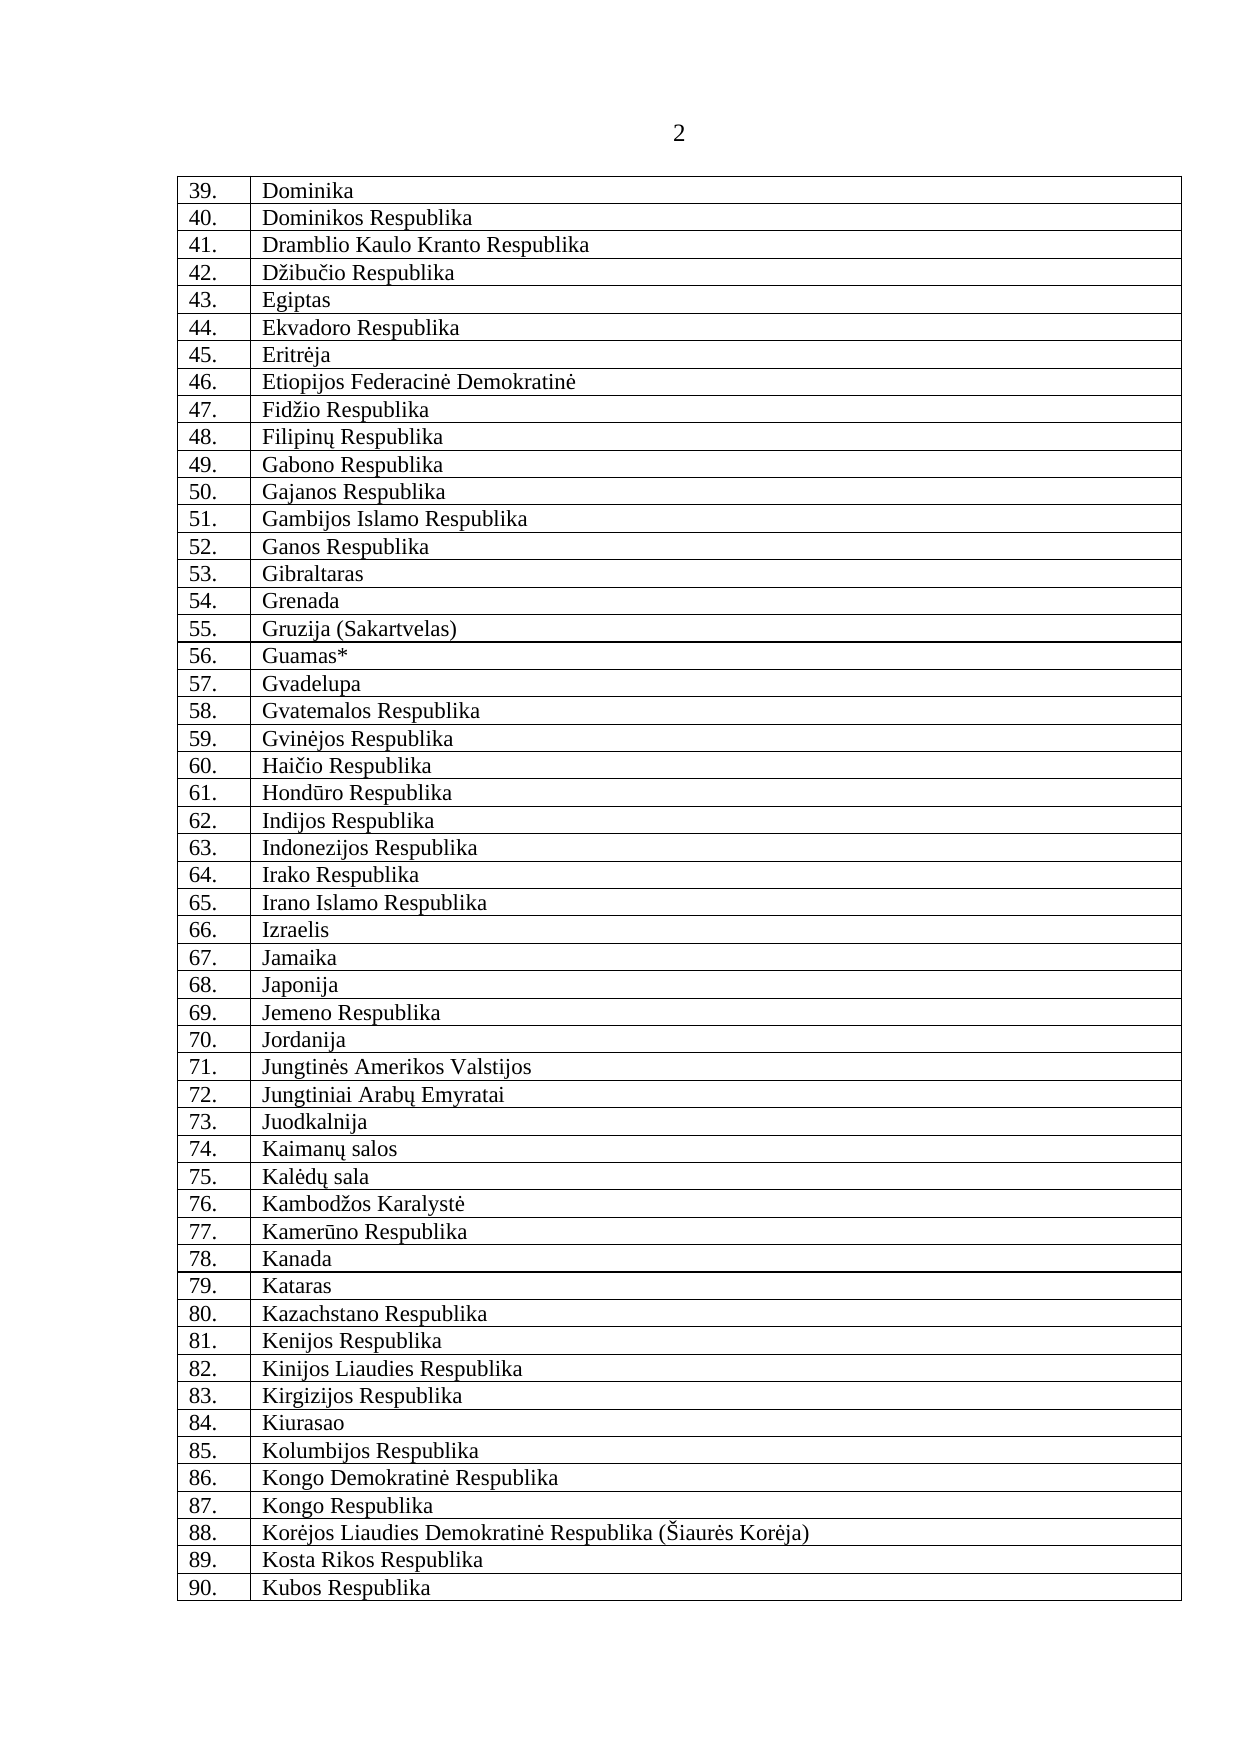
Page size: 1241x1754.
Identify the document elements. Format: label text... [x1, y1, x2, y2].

table_cell Jemeno Respublika [251, 999, 1181, 1025]
table_cell 47. [178, 396, 250, 422]
table_cell Jungtiniai Arabų Emyratai [251, 1081, 1181, 1107]
table_cell 84. [178, 1410, 250, 1436]
table_cell 41. [178, 231, 250, 258]
table_cell 88. [178, 1519, 250, 1545]
table_cell Kirgizijos Respublika [251, 1382, 1181, 1408]
table_cell Jungtinės Amerikos Valstijos [251, 1053, 1181, 1080]
table_cell 54. [178, 588, 250, 614]
table_cell 44. [178, 314, 250, 340]
table_cell Egiptas [251, 286, 1181, 313]
table_cell Jordanija [251, 1026, 1181, 1052]
table_cell 61. [178, 779, 250, 806]
table_cell Japonija [251, 971, 1181, 997]
table_cell 43. [178, 286, 250, 313]
table_cell Gibraltaras [251, 560, 1181, 587]
table_cell Kambodžos Karalystė [251, 1190, 1181, 1217]
table_cell Eritrėja [251, 341, 1181, 367]
table_cell Fidžio Respublika [251, 396, 1181, 422]
table_cell 76. [178, 1190, 250, 1217]
table_cell Kamerūno Respublika [251, 1218, 1181, 1244]
table_cell Haičio Respublika [251, 752, 1181, 778]
table_cell 60. [178, 752, 250, 778]
table_cell Kataras [251, 1273, 1181, 1299]
table_cell 74. [178, 1136, 250, 1162]
table_cell 69. [178, 999, 250, 1025]
table_cell Jamaika [251, 944, 1181, 970]
table_cell Guamas* [251, 643, 1181, 669]
table_cell Irano Islamo Respublika [251, 889, 1181, 915]
table_cell Kolumbijos Respublika [251, 1437, 1181, 1463]
table_cell Kongo Respublika [251, 1492, 1181, 1518]
table_cell 63. [178, 834, 250, 861]
table_cell Kalėdų sala [251, 1163, 1181, 1189]
table_cell 83. [178, 1382, 250, 1408]
table_cell 73. [178, 1108, 250, 1134]
table_cell Etiopijos Federacinė Demokratinė [251, 369, 1181, 395]
table_cell Juodkalnija [251, 1108, 1181, 1134]
table_cell 89. [178, 1546, 250, 1573]
table_cell Ekvadoro Respublika [251, 314, 1181, 340]
table_cell Indijos Respublika [251, 807, 1181, 833]
table_cell Gabono Respublika [251, 451, 1181, 477]
table_cell Kongo Demokratinė Respublika [251, 1464, 1181, 1491]
table_cell Hondūro Respublika [251, 779, 1181, 806]
table_cell Gvadelupa [251, 670, 1181, 696]
table_cell 81. [178, 1327, 250, 1354]
table_cell 46. [178, 369, 250, 395]
table_cell Kazachstano Respublika [251, 1300, 1181, 1326]
table_cell 71. [178, 1053, 250, 1080]
table_cell Kubos Respublika [251, 1574, 1181, 1600]
table_cell Kenijos Respublika [251, 1327, 1181, 1354]
table_cell 79. [178, 1273, 250, 1299]
table_cell 77. [178, 1218, 250, 1244]
table_cell 42. [178, 259, 250, 285]
table_cell Gajanos Respublika [251, 478, 1181, 504]
table_cell 40. [178, 204, 250, 230]
table_cell Kosta Rikos Respublika [251, 1546, 1181, 1573]
table_cell Gvatemalos Respublika [251, 697, 1181, 723]
table_cell Dramblio Kaulo Kranto Respublika [251, 231, 1181, 258]
table_cell 50. [178, 478, 250, 504]
table_cell Gvinėjos Respublika [251, 725, 1181, 751]
table_cell 82. [178, 1355, 250, 1381]
table_cell 48. [178, 423, 250, 449]
table_cell 67. [178, 944, 250, 970]
table_cell 52. [178, 533, 250, 559]
table_cell 51. [178, 505, 250, 532]
table_cell 66. [178, 916, 250, 943]
table_cell 39. [178, 177, 250, 203]
table_cell 49. [178, 451, 250, 477]
table_cell Dominikos Respublika [251, 204, 1181, 230]
table_cell 85. [178, 1437, 250, 1463]
table_cell 80. [178, 1300, 250, 1326]
table_cell 64. [178, 862, 250, 888]
table_cell Kiurasao [251, 1410, 1181, 1436]
table_cell Kinijos Liaudies Respublika [251, 1355, 1181, 1381]
table_cell 78. [178, 1245, 250, 1271]
table_cell 45. [178, 341, 250, 367]
table_cell Grenada [251, 588, 1181, 614]
table_cell 75. [178, 1163, 250, 1189]
table_cell 87. [178, 1492, 250, 1518]
table_cell Džibučio Respublika [251, 259, 1181, 285]
table_cell 59. [178, 725, 250, 751]
table_cell Irako Respublika [251, 862, 1181, 888]
table_cell Kaimanų salos [251, 1136, 1181, 1162]
table_cell 62. [178, 807, 250, 833]
table_cell Korėjos Liaudies Demokratinė Respublika (Šiaurės Korėja) [251, 1519, 1181, 1545]
table_cell Dominika [251, 177, 1181, 203]
table_cell 72. [178, 1081, 250, 1107]
table_cell 53. [178, 560, 250, 587]
table_cell Indonezijos Respublika [251, 834, 1181, 861]
table_cell 65. [178, 889, 250, 915]
table_cell 55. [178, 615, 250, 641]
table_cell 56. [178, 643, 250, 669]
table_cell 57. [178, 670, 250, 696]
table_cell 90. [178, 1574, 250, 1600]
table_cell Ganos Respublika [251, 533, 1181, 559]
table_cell Gruzija (Sakartvelas) [251, 615, 1181, 641]
table_cell 70. [178, 1026, 250, 1052]
table_cell 58. [178, 697, 250, 723]
table_cell Kanada [251, 1245, 1181, 1271]
table_cell 86. [178, 1464, 250, 1491]
table_cell 68. [178, 971, 250, 997]
table_cell Izraelis [251, 916, 1181, 943]
table_cell Filipinų Respublika [251, 423, 1181, 449]
table_cell Gambijos Islamo Respublika [251, 505, 1181, 532]
